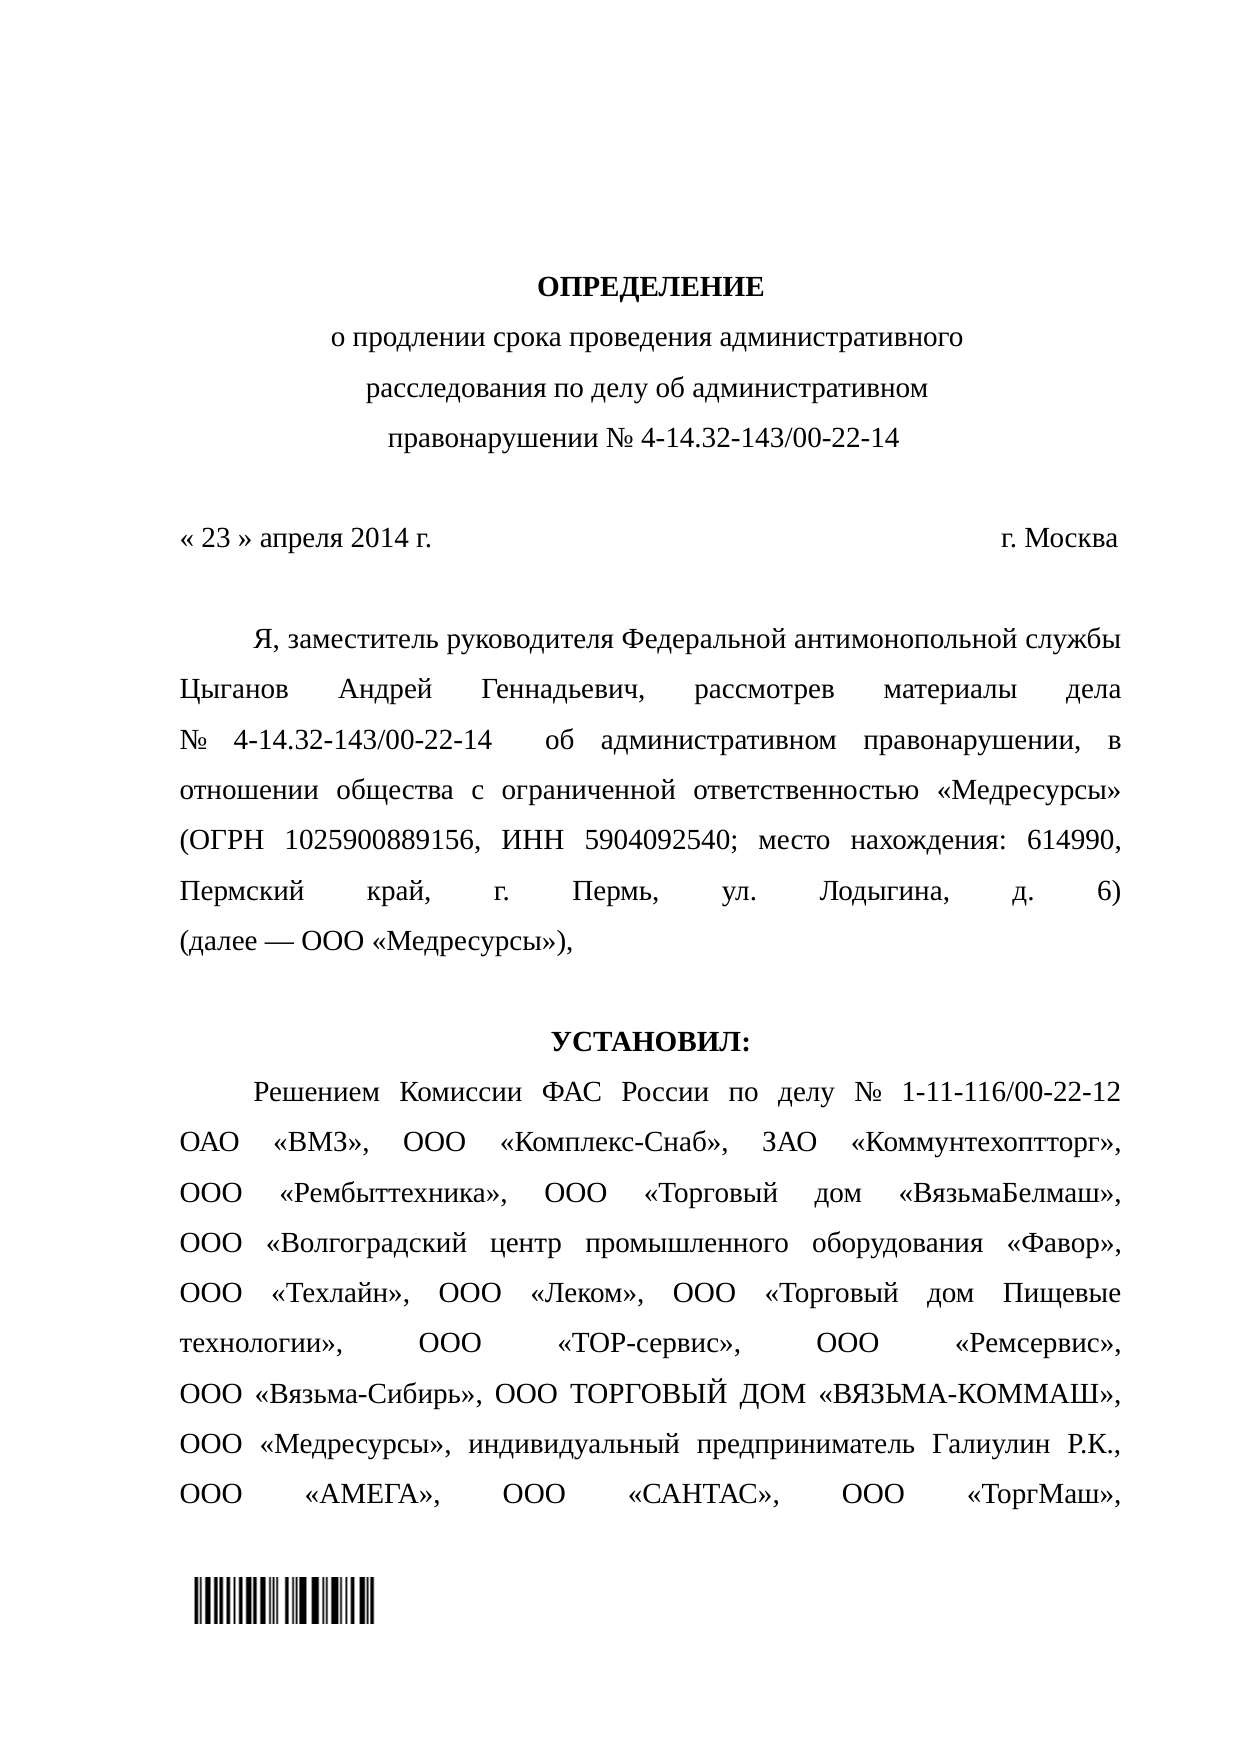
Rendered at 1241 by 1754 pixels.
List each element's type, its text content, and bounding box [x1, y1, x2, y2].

text Решением Комиссии ФАС России по делу № 1-11-116/00-22-12 ОАО «ВМЗ», ООО «Комплекс-Снаб», ЗАО «Коммунтехоптторг», ООО «Рембыттехника», ООО «Торговый дом «ВязьмаБелмаш», ООО «Волгоградский центр промышленного оборудования «Фавор», ООО «Техлайн», ООО «Леком», ООО «Торговый дом Пищевые технологии», ООО «ТОР-сервис», ООО «Ремсервис», ООО «Вязьма-Сибирь», ООО ТОРГОВЫЙ ДОМ «ВЯЗЬМА-КОММАШ», ООО «Медресурсы», индивидуальный предприниматель Галиулин Р.К., ООО «АМЕГА», ООО «САНТАС», ООО «ТоргМаш», [179, 1074, 1122, 1510]
text ОПРЕДЕЛЕНИЕ [179, 269, 1122, 303]
text о продлении срока проведения административного [179, 319, 1122, 353]
picture [179, 1577, 392, 1624]
text Я, заместитель руководителя Федеральной антимонопольной службы Цыганов Андрей Геннадьевич, рассмотрев материалы дела № 4-14.32-143/00-22-14 об административном правонарушении, в отношении общества с ограниченной ответственностью «Медресурсы» (ОГРН 1025900889156, ИНН 5904092540; место нахождения: 614990, Пермский край, г. Пермь, ул. Лодыгина, д. 6) (далее — ООО «Медресурсы»), [179, 621, 1122, 957]
text правонарушении № 4-14.32-143/00-22-14 [179, 420, 1122, 453]
text расследования по делу об административном [179, 370, 1122, 403]
text « 23 » апреля 2014 г. г. Москва [179, 521, 1122, 554]
text УСТАНОВИЛ: [179, 1024, 1122, 1057]
